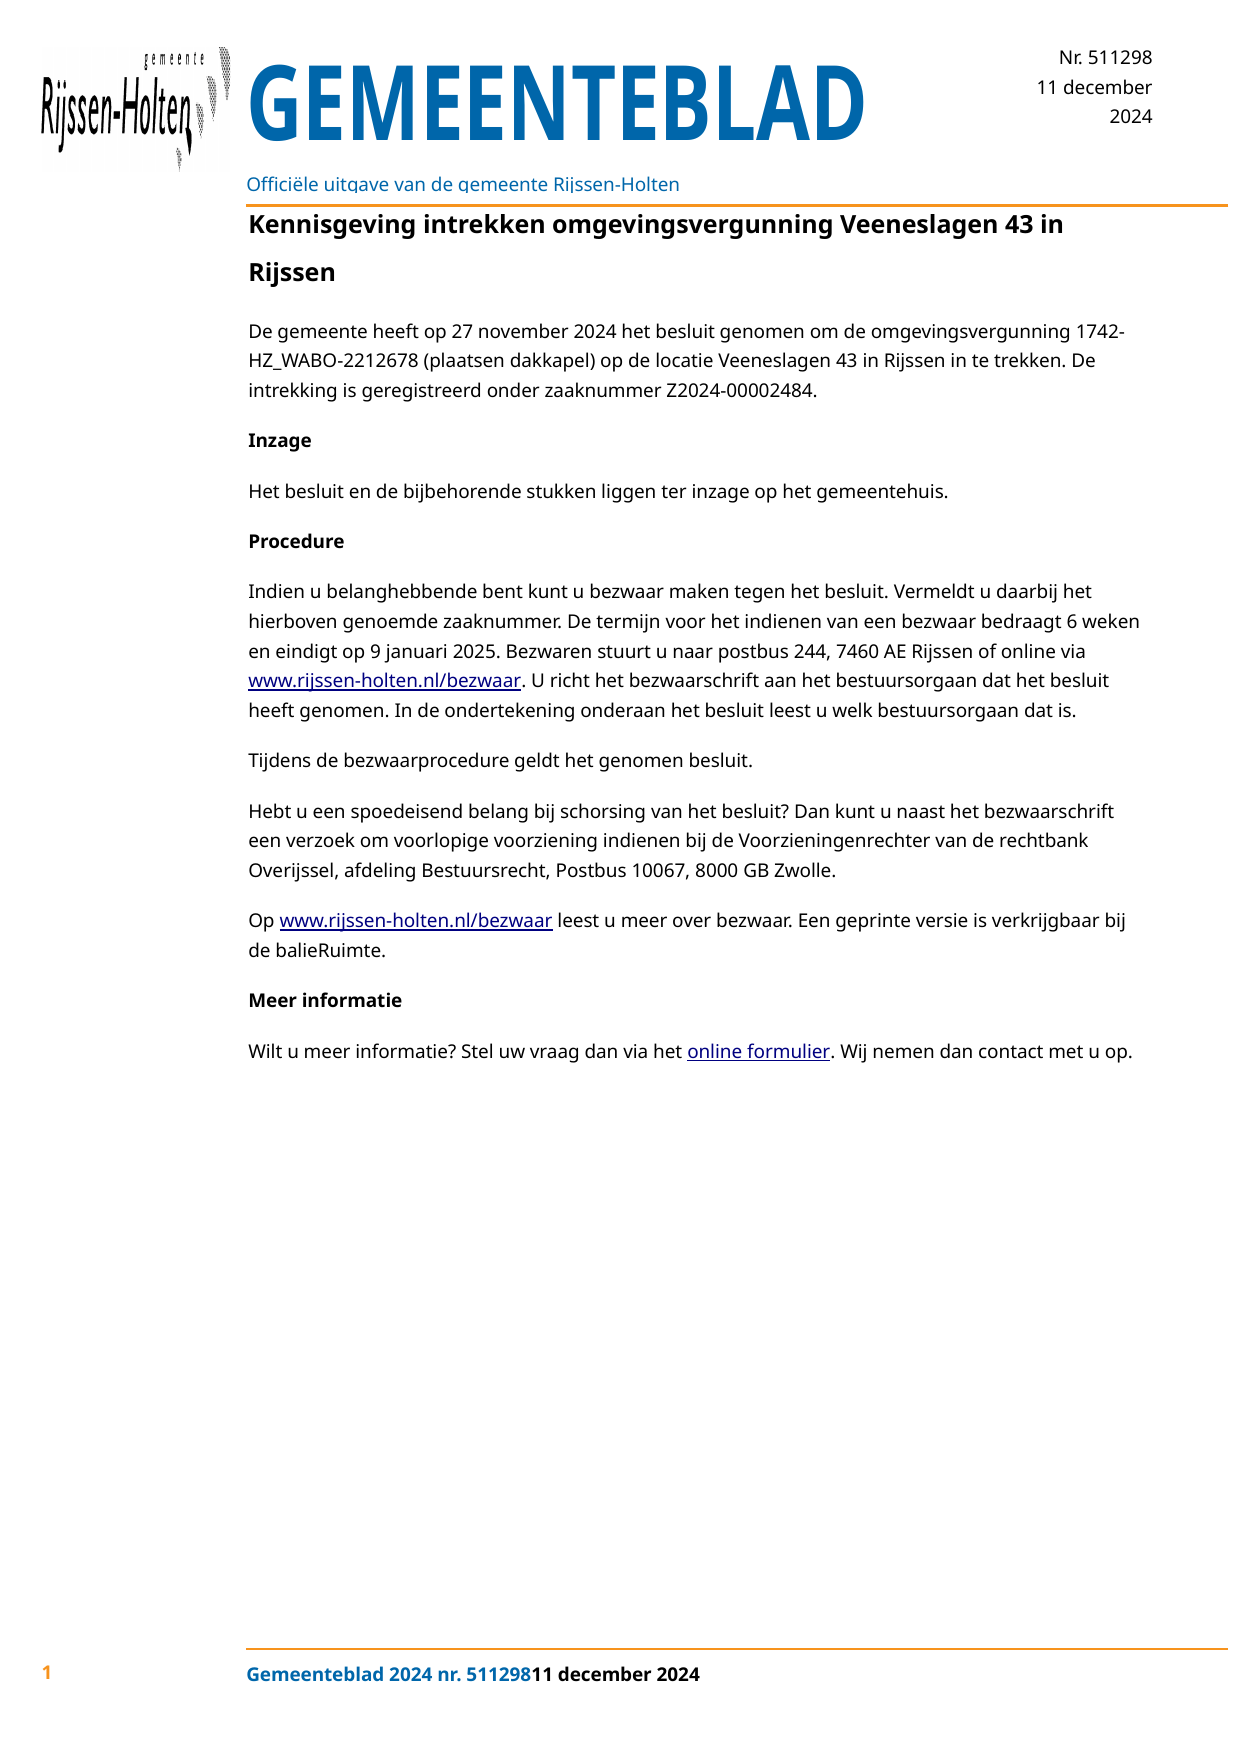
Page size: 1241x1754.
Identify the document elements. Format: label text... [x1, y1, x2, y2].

text Kennisgeving intrekken omgevingsvergunning Veeneslagen 43 in Rijssen [248, 207, 1152, 288]
text Tijdens de bezwaarprocedure geldt het genomen besluit. [248, 747, 1152, 773]
text Wilt u meer informatie? Stel uw vraag dan via het online formulier. Wij nemen dan contact met u op. [248, 1038, 1152, 1064]
text Meer informatie [248, 987, 1152, 1013]
text Inzage [248, 427, 1152, 453]
text Hebt u een spoedeisend belang bij schorsing van het besluit? Dan kunt u naast het bezwaarschrift een verzoek om voorlopige voorziening indienen bij de Voorzieningenrechter van de rechtbank Overijssel, afdeling Bestuursrecht, Postbus 10067, 8000 GB Zwolle. [248, 798, 1152, 883]
text Procedure [248, 528, 1152, 554]
picture [41, 47, 231, 172]
text Het besluit en de bijbehorende stukken liggen ter inzage op het gemeentehuis. [248, 478, 1152, 504]
text Indien u belanghebbende bent kunt u bezwaar maken tegen het besluit. Vermeldt u daarbij het hierboven genoemde zaaknummer. De termijn voor het indienen van een bezwaar bedraagt 6 weken en eindigt op 9 januari 2025. Bezwaren stuurt u naar postbus 244, 7460 AE Rijssen of online via www.rijssen-holten.nl/bezwaar. U richt het bezwaarschrift aan het bestuursorgaan dat het besluit heeft genomen. In de ondertekening onderaan het besluit leest u welk bestuursorgaan dat is. [248, 579, 1152, 723]
text Op www.rijssen-holten.nl/bezwaar leest u meer over bezwaar. Een geprinte versie is verkrijgbaar bij de balieRuimte. [248, 907, 1152, 963]
text De gemeente heeft op 27 november 2024 het besluit genomen om de omgevingsvergunning 1742-HZ_WABO-2212678 (plaatsen dakkapel) op de locatie Veeneslagen 43 in Rijssen in te trekken. De intrekking is geregistreerd onder zaaknummer Z2024-00002484. [248, 318, 1152, 403]
